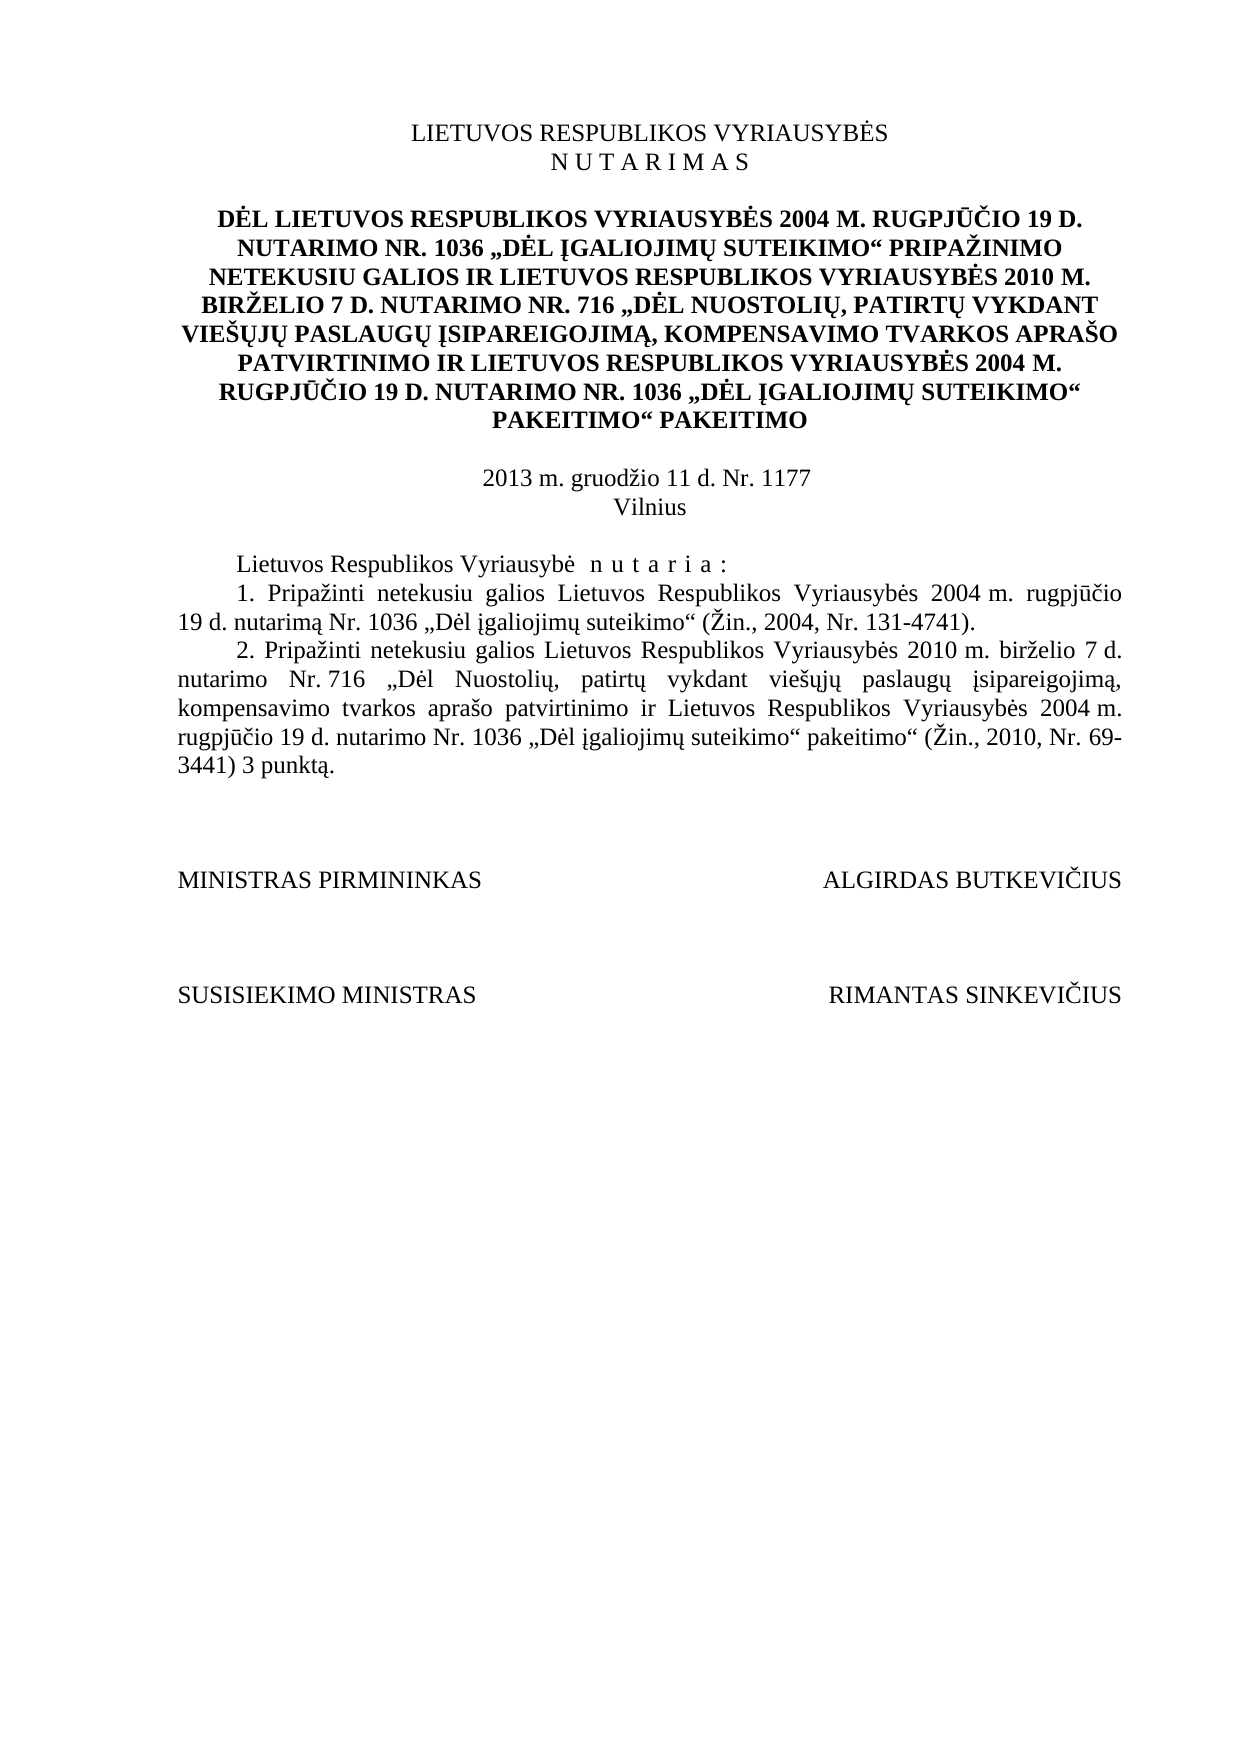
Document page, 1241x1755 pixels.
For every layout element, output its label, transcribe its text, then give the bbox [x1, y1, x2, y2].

text 1. Pripažinti netekusiu galios Lietuvos Respublikos Vyriausybės 2004 m. rugpjūčio 19 d. nutarimą Nr. 1036 „Dėl įgaliojimų suteikimo“ (Žin., 2004, Nr. 131-4741). [177, 578, 1122, 636]
text n u t a r i m a s [177, 147, 1122, 176]
text Lietuvos Respublikos Vyriausybė nutaria: [177, 549, 1122, 578]
text 2013 m. gruodžio 11 d. Nr. 1177 [177, 463, 1122, 492]
text Dėl LIETUVOS RESPUBLIKOS VYRIAUSYBĖS 2004 M. RUGPJŪČIO 19 D. NUTARIMO Nr. 1036 „DĖL ĮGALIOJIMŲ SUTEIKIMO“ PRIPAŽINIMO NETEKUSIU GALIOS IR LIETUVOS RESPUBLIKOS VYRIAUSYBĖS 2010 M. BIRŽELIO 7 D. NUTARIMO Nr. 716 „DĖL NUOSTOLIŲ, PATIRTŲ VYKDANT VIEŠŲJŲ PASLAUGŲ ĮSIPAREIGOJIMĄ, KOMPENSAVIMO TVARKOS APRAŠO PATVIRTINIMO IR LIETUVOS RESPUBLIKOS VYRIAUSYBĖS 2004 M. RUGPJŪČIO 19 D. NUTARIMO Nr. 1036 „DĖL ĮGALIOJIMŲ SUTEIKIMO“ PAKEITIMO“ PAKEITIMO [177, 204, 1122, 434]
text Ministras Pirmininkas Algirdas Butkevičius [177, 866, 1122, 894]
text 2. Pripažinti netekusiu galios Lietuvos Respublikos Vyriausybės 2010 m. birželio 7 d. nutarimo Nr. 716 „Dėl Nuostolių, patirtų vykdant viešųjų paslaugų įsipareigojimą, kompensavimo tvarkos aprašo patvirtinimo ir Lietuvos Respublikos Vyriausybės 2004 m. rugpjūčio 19 d. nutarimo Nr. 1036 „Dėl įgaliojimų suteikimo“ pakeitimo“ (Žin., 2010, Nr. 69-3441) 3 punktą. [177, 636, 1122, 779]
text Lietuvos Respublikos Vyriausybės [177, 118, 1122, 147]
text Susisiekimo ministras Rimantas Sinkevičius [177, 981, 1122, 1009]
text Vilnius [177, 492, 1122, 521]
